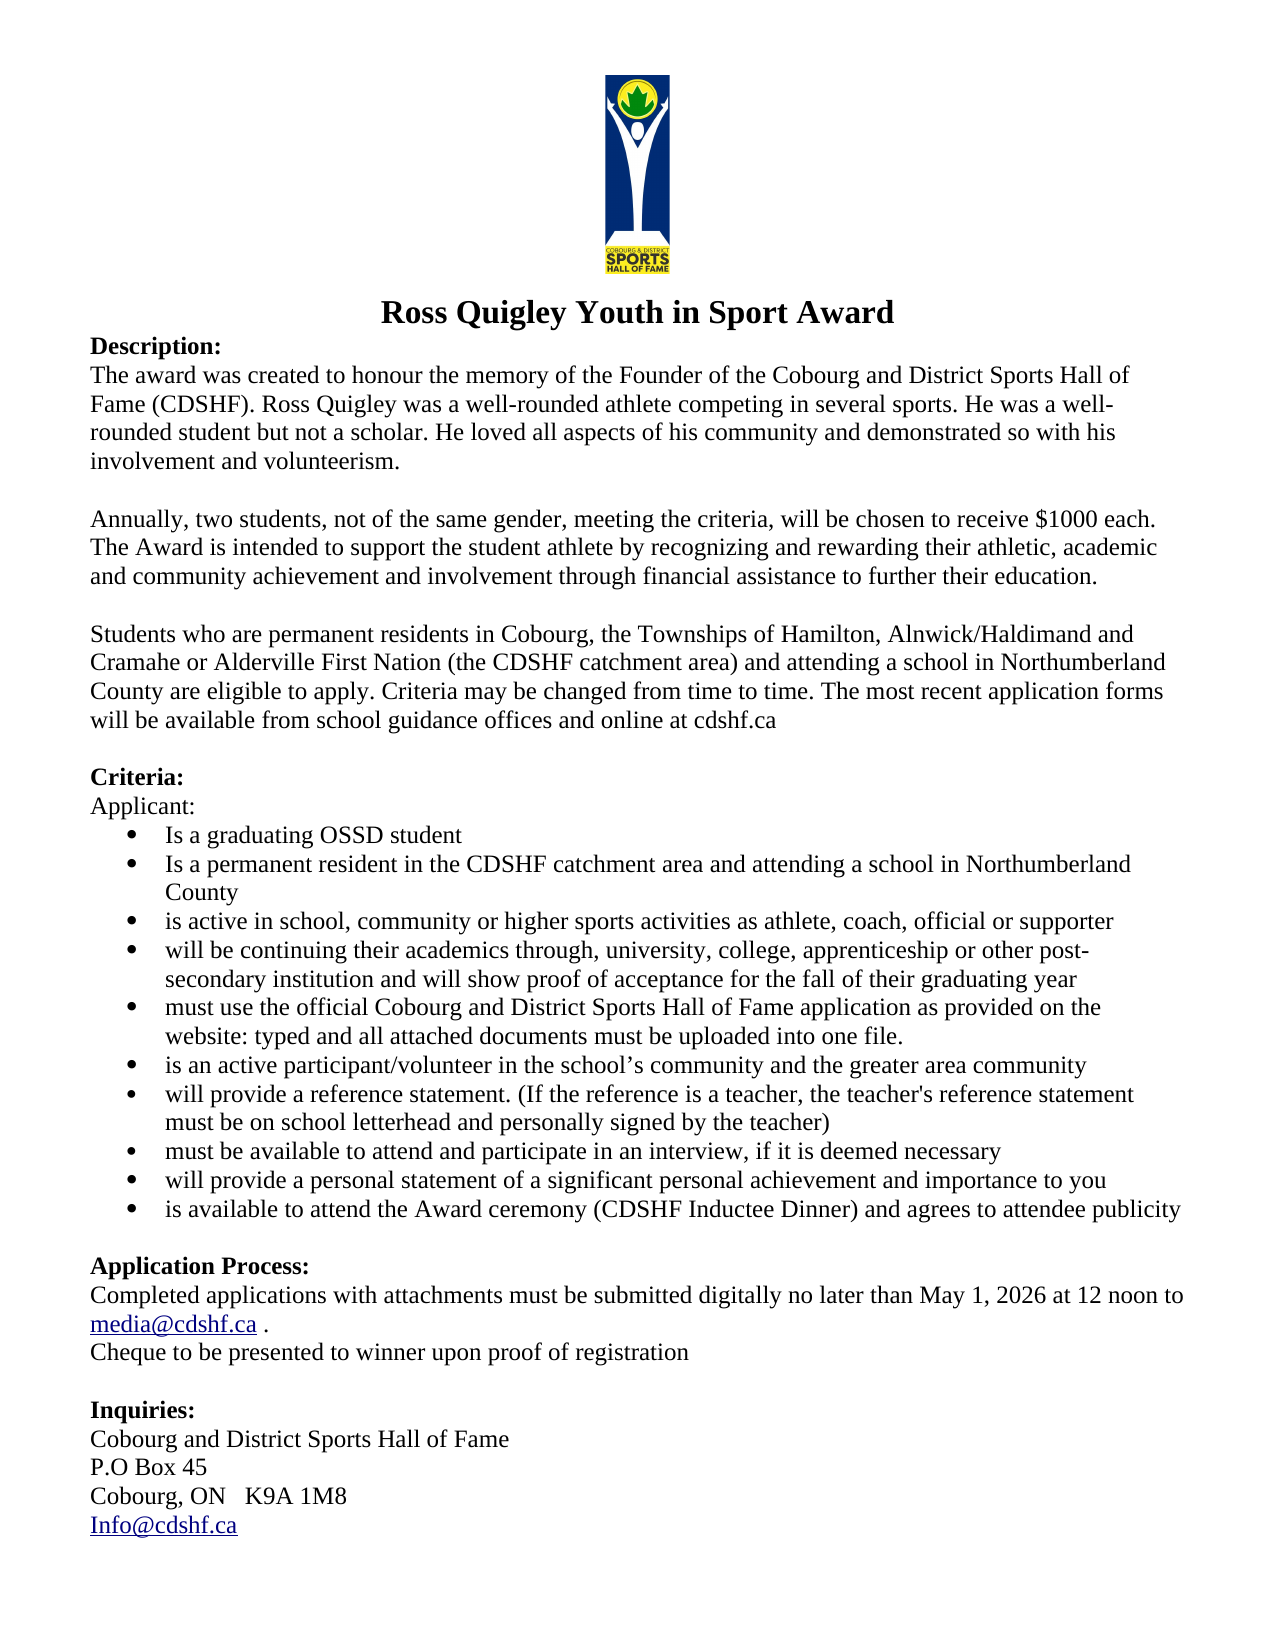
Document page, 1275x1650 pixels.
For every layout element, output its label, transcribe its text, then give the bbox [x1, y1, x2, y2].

text The award was created to honour the memory of the Founder of the Cobourg and District Sports Hall of Fame (CDSHF). Ross Quigley was a well-rounded athlete competing in several sports. He was a well-rounded student but not a scholar. He loved all aspects of his community and demonstrated so with his involvement and volunteerism. [90, 360, 1185, 475]
text Info@cdshf.ca [90, 1510, 1185, 1539]
text Inquiries: [90, 1395, 1185, 1424]
list will provide a reference statement. (If the reference is a teacher, the teacher's reference statement must be on school letterhead and personally signed by the teacher) [127, 1079, 1185, 1136]
text Description: [90, 331, 1185, 360]
text Cheque to be presented to winner upon proof of registration [90, 1337, 1185, 1366]
text P.O Box 45 [90, 1452, 1185, 1481]
text Applicant: [90, 791, 1185, 820]
text Application Process: [90, 1251, 1185, 1280]
text Ross Quigley Youth in Sport Award [90, 293, 1185, 331]
list Is a graduating OSSD student [127, 820, 1185, 849]
list must be available to attend and participate in an interview, if it is deemed necessary [127, 1136, 1185, 1165]
text Cobourg and District Sports Hall of Fame [90, 1424, 1185, 1452]
list is available to attend the Award ceremony (CDSHF Inductee Dinner) and agrees to attendee publicity [127, 1194, 1185, 1222]
list will be continuing their academics through, university, college, apprenticeship or other post-secondary institution and will show proof of acceptance for the fall of their graduating year [127, 935, 1185, 992]
text Cobourg, ON K9A 1M8 [90, 1481, 1185, 1510]
list Is a permanent resident in the CDSHF catchment area and attending a school in Northumberland County [127, 849, 1185, 906]
text Annually, two students, not of the same gender, meeting the criteria, will be chosen to receive $1000 each. The Award is intended to support the student athlete by recognizing and rewarding their athletic, academic and community achievement and involvement through financial assistance to further their education. [90, 504, 1185, 590]
text Students who are permanent residents in Cobourg, the Townships of Hamilton, Alnwick/Haldimand and Cramahe or Alderville First Nation (the CDSHF catchment area) and attending a school in Northumberland County are eligible to apply. Criteria may be changed from time to time. The most recent application forms will be available from school guidance offices and online at cdshf.ca [90, 619, 1185, 734]
text Criteria: [90, 762, 1185, 791]
list will provide a personal statement of a significant personal achievement and importance to you [127, 1165, 1185, 1194]
text Completed applications with attachments must be submitted digitally no later than May 1, 2026 at 12 noon to media@cdshf.ca . [90, 1280, 1185, 1337]
list is an active participant/volunteer in the school’s community and the greater area community [127, 1050, 1185, 1079]
list must use the official Cobourg and District Sports Hall of Fame application as provided on the website: typed and all attached documents must be uploaded into one file. [127, 992, 1185, 1050]
list is active in school, community or higher sports activities as athlete, coach, official or supporter [127, 906, 1185, 935]
